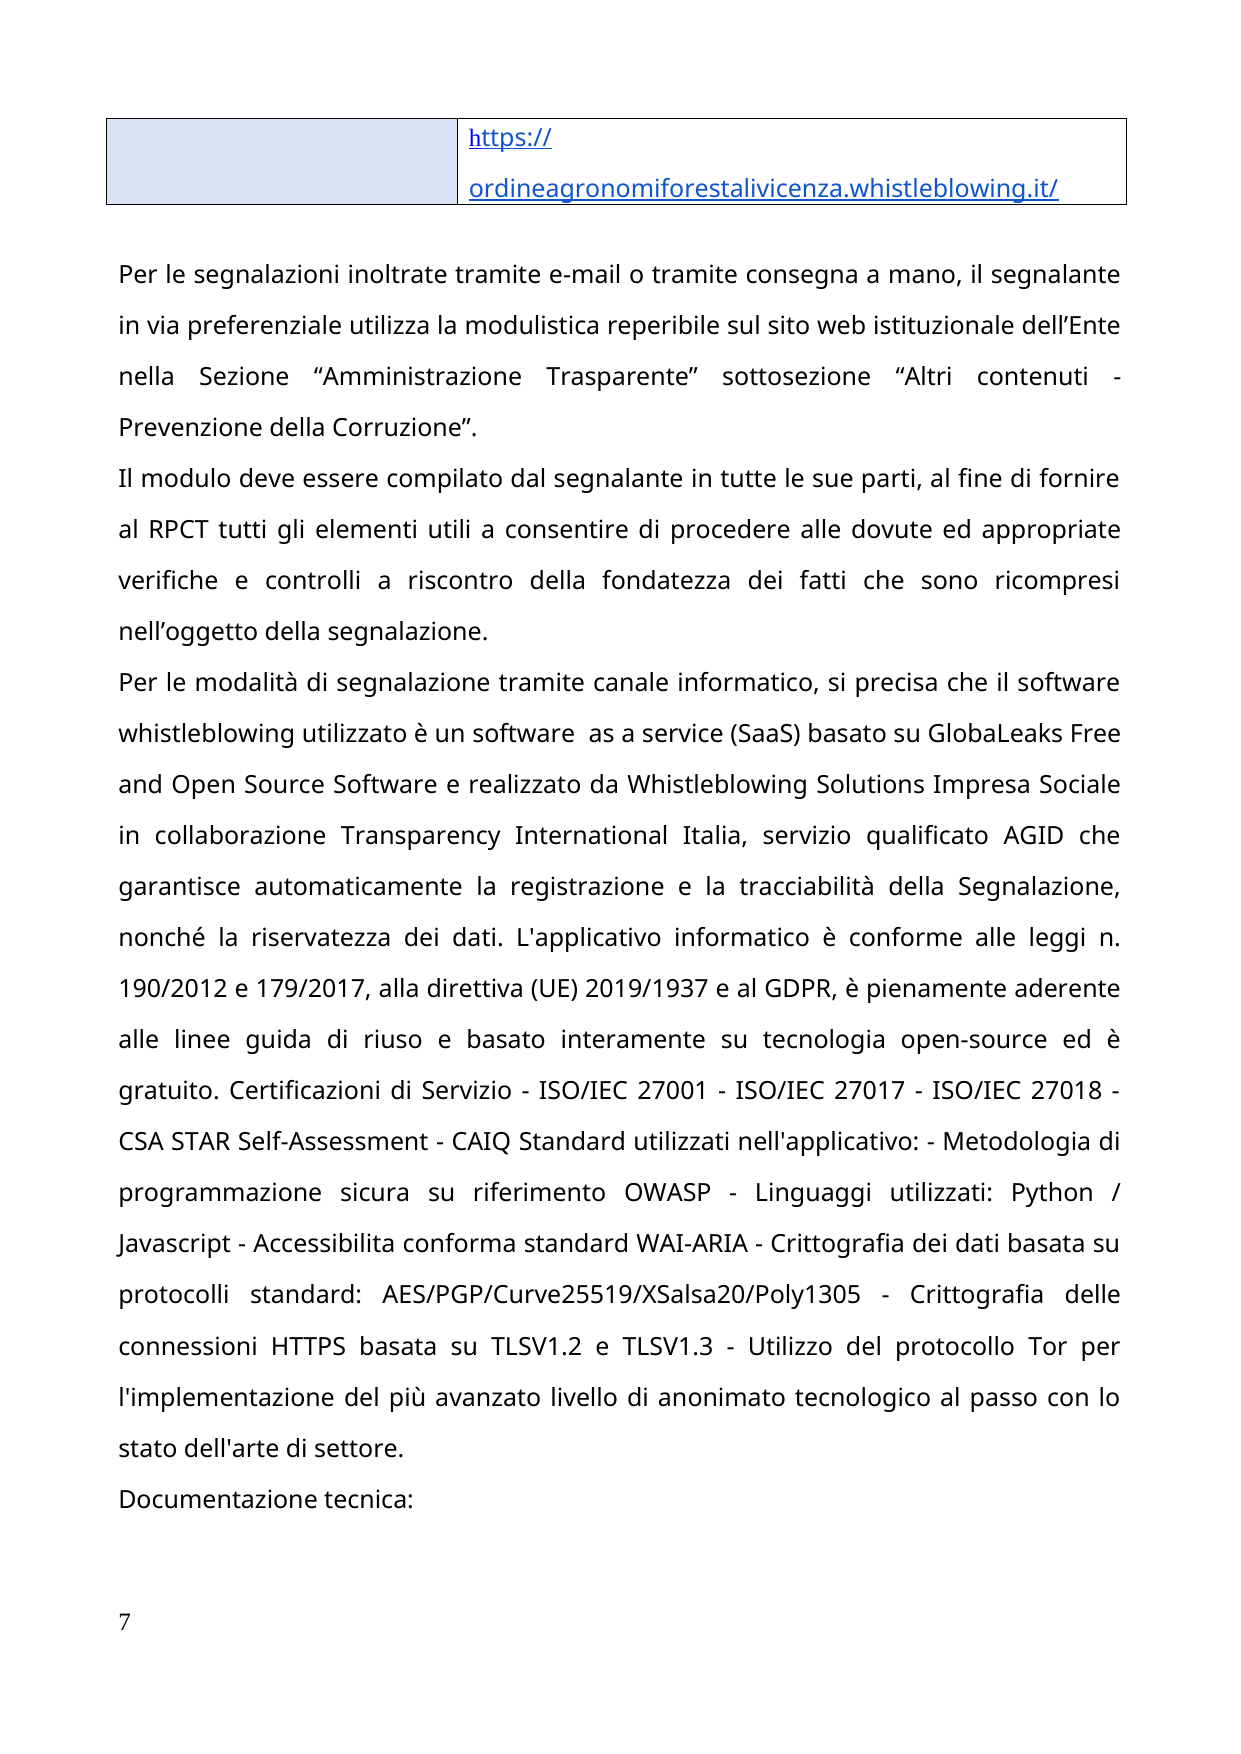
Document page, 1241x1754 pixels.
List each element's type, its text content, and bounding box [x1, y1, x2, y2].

text Documentazione tecnica: [118, 1481, 1122, 1515]
table_cell https://ordineagronomiforestalivicenza.whistleblowing.it/ [458, 119, 1126, 204]
text Per le modalità di segnalazione tramite canale informatico, si precisa che il software whistleblowing utilizzato è un software as a service (SaaS) basato su GlobaLeaks Free and Open Source Software e realizzato da Whistleblowing Solutions Impresa Sociale in collaborazione Transparency International Italia, servizio qualificato AGID che garantisce automaticamente la registrazione e la tracciabilità della Segnalazione, nonché la riservatezza dei dati. L'applicativo informatico è conforme alle leggi n. 190/2012 e 179/2017, alla direttiva (UE) 2019/1937 e al GDPR, è pienamente aderente alle linee guida di riuso e basato interamente su tecnologia open-source ed è gratuito. Certificazioni di Servizio - ISO/IEC 27001 - ISO/IEC 27017 - ISO/IEC 27018 - CSA STAR Self-Assessment - CAIQ Standard utilizzati nell'applicativo: - Metodologia di programmazione sicura su riferimento OWASP - Linguaggi utilizzati: Python / Javascript - Accessibilita conforma standard WAI-ARIA - Crittografia dei dati basata su protocolli standard: AES/PGP/Curve25519/XSalsa20/Poly1305 - Crittografia delle connessioni HTTPS basata su TLSV1.2 e TLSV1.3 - Utilizzo del protocollo Tor per l'implementazione del più avanzato livello di anonimato tecnologico al passo con lo stato dell'arte di settore. [118, 665, 1122, 1464]
table_cell [107, 119, 457, 204]
text Il modulo deve essere compilato dal segnalante in tutte le sue parti, al fine di fornire al RPCT tutti gli elementi utili a consentire di procedere alle dovute ed appropriate verifiche e controlli a riscontro della fondatezza dei fatti che sono ricompresi nell’oggetto della segnalazione. [118, 461, 1122, 648]
text Per le segnalazioni inoltrate tramite e-mail o tramite consegna a mano, il segnalante in via preferenziale utilizza la modulistica reperibile sul sito web istituzionale dell’Ente nella Sezione “Amministrazione Trasparente” sottosezione “Altri contenuti - Prevenzione della Corruzione”. [118, 256, 1122, 443]
